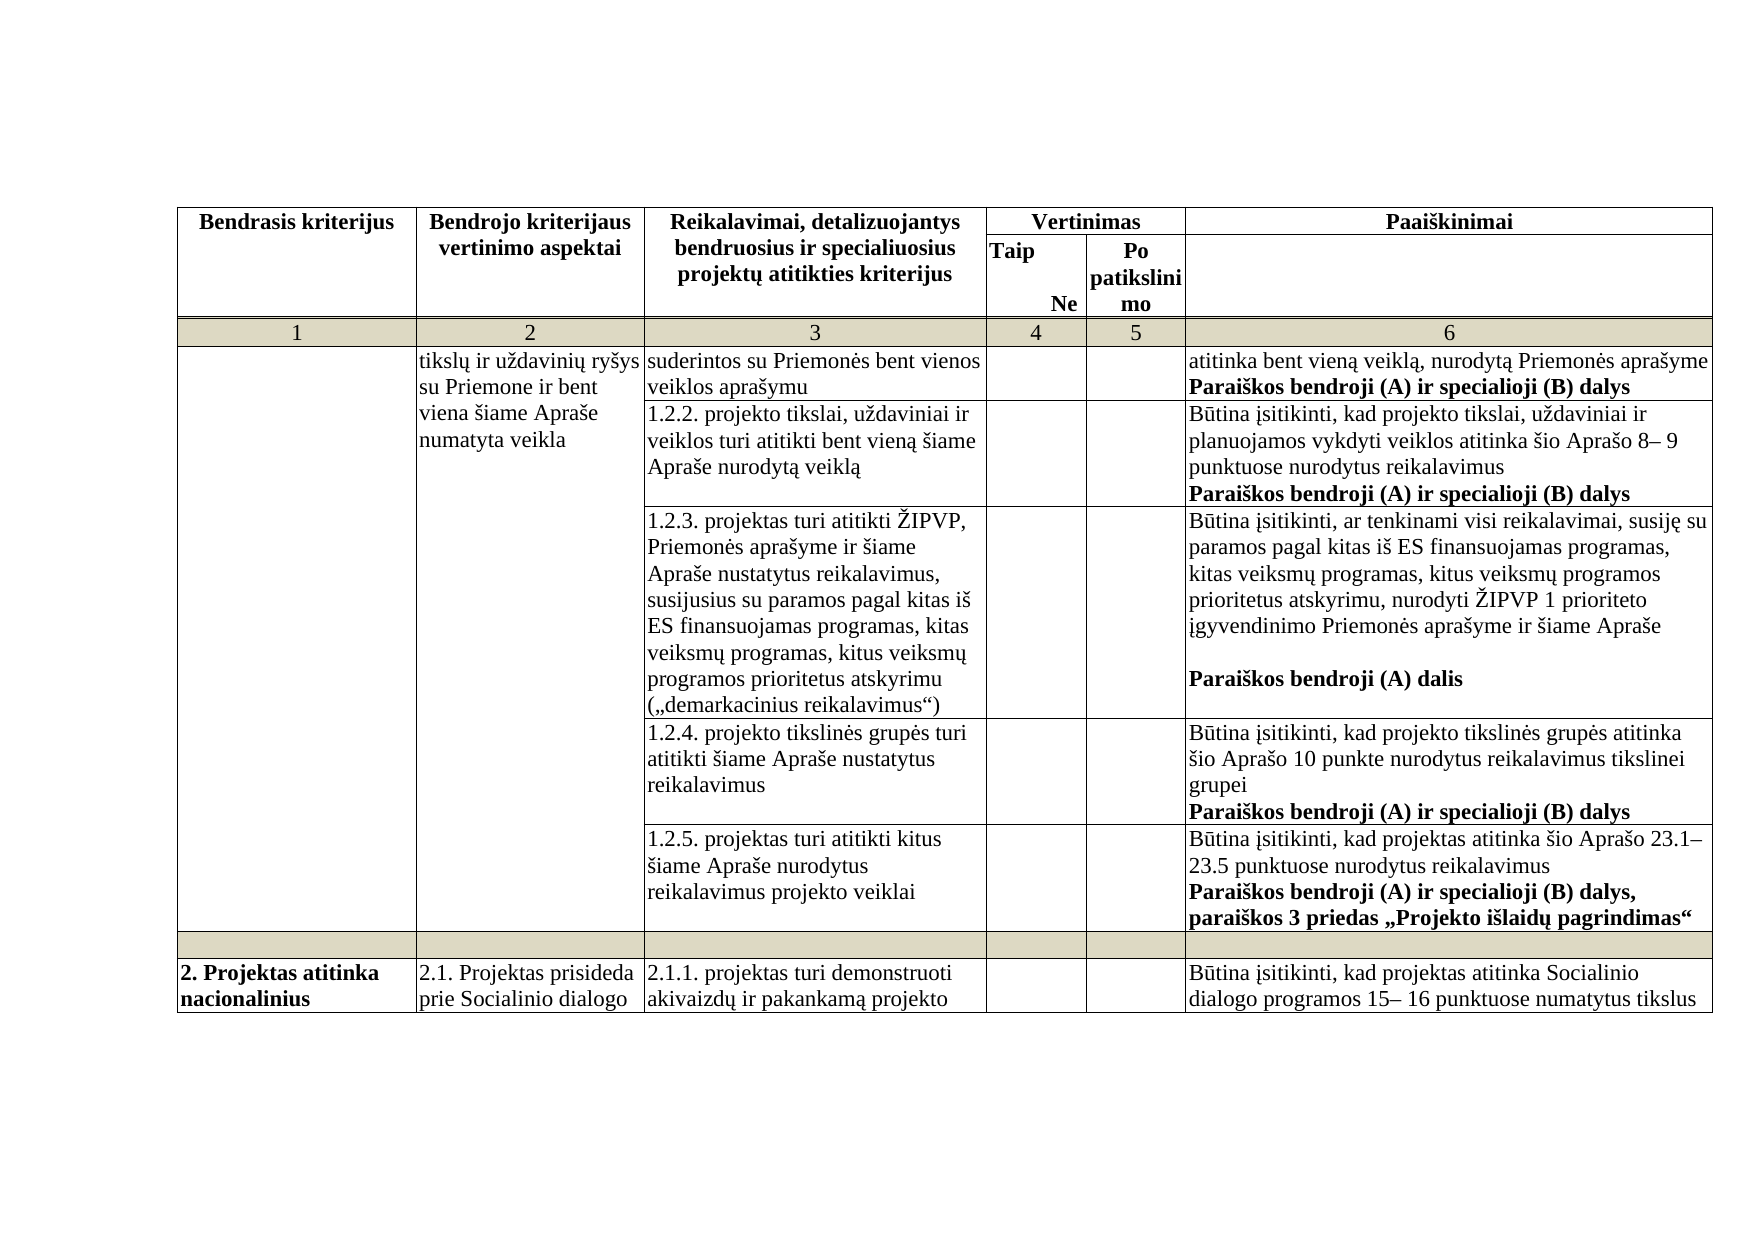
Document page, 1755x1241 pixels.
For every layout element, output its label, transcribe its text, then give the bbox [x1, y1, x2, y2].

table_header Vertinimas [987, 208, 1185, 234]
table_cell [178, 932, 416, 958]
table_cell [987, 401, 1086, 506]
table_cell Būtina įsitikinti, kad projekto tikslinės grupės atitinka šio Aprašo 10 punkte nurodytus reikalavimus tikslinei grupei Paraiškos bendroji (A) ir specialioji (B) dalys [1186, 719, 1712, 824]
table_cell [1186, 932, 1712, 958]
table_cell 2.1. Projektas prisideda prie Socialinio dialogo [417, 959, 644, 1012]
table_cell [987, 959, 1086, 1012]
table_cell atitinka bent vieną veiklą, nurodytą Priemonės aprašyme Paraiškos bendroji (A) ir specialioji (B) dalys [1186, 347, 1712, 399]
table_cell [1087, 932, 1185, 958]
table_header Bendrasis kriterijus [178, 208, 416, 316]
table_cell 3 [645, 319, 986, 346]
table_cell 4 [987, 319, 1086, 346]
table_cell [1087, 719, 1185, 824]
table_cell 5 [1087, 319, 1185, 346]
table_cell [1087, 507, 1185, 718]
table_cell Būtina įsitikinti, ar tenkinami visi reikalavimai, susiję su paramos pagal kitas iš ES finansuojamas programas, kitas veiksmų programas, kitus veiksmų programos prioritetus atskyrimu, nurodyti ŽIPVP 1 prioriteto įgyvendinimo Priemonės aprašyme ir šiame Apraše Paraiškos bendroji (A) dalis [1186, 507, 1712, 718]
table_cell [1087, 825, 1185, 931]
table_header Bendrojo kriterijaus vertinimo aspektai [417, 208, 644, 316]
table_cell 2. Projektas atitinka nacionalinius [178, 959, 416, 1012]
table_cell 2 [417, 319, 644, 346]
table_cell [987, 932, 1086, 958]
table_cell 6 [1186, 319, 1712, 346]
table_cell [645, 932, 986, 958]
table_cell [987, 825, 1086, 931]
table_cell Būtina įsitikinti, kad projektas atitinka šio Aprašo 23.1– 23.5 punktuose nurodytus reikalavimus Paraiškos bendroji (A) ir specialioji (B) dalys, paraiškos 3 priedas „Projekto išlaidų pagrindimas“ [1186, 825, 1712, 931]
table_cell 1.2.2. projekto tikslai, uždaviniai ir veiklos turi atitikti bent vieną šiame Apraše nurodytą veiklą [645, 401, 986, 506]
table_cell 1.2.3. projektas turi atitikti ŽIPVP, Priemonės aprašyme ir šiame Apraše nustatytus reikalavimus, susijusius su paramos pagal kitas iš ES finansuojamas programas, kitas veiksmų programas, kitus veiksmų programos prioritetus atskyrimu („demarkacinius reikalavimus“) [645, 507, 986, 718]
table_cell [987, 507, 1086, 718]
table_cell 2.1.1. projektas turi demonstruoti akivaizdų ir pakankamą projekto [645, 959, 986, 1012]
table_cell suderintos su Priemonės bent vienos veiklos aprašymu [645, 347, 986, 399]
table_cell [987, 347, 1086, 399]
table_cell 1 [178, 319, 416, 346]
table_cell [1087, 959, 1185, 1012]
table_cell [987, 719, 1086, 824]
table_cell Būtina įsitikinti, kad projektas atitinka Socialinio dialogo programos 15– 16 punktuose numatytus tikslus [1186, 959, 1712, 1012]
table_cell Būtina įsitikinti, kad projekto tikslai, uždaviniai ir planuojamos vykdyti veiklos atitinka šio Aprašo 8– 9 punktuose nurodytus reikalavimus Paraiškos bendroji (A) ir specialioji (B) dalys [1186, 401, 1712, 506]
table_header Paaiškinimai [1186, 208, 1712, 234]
table_cell [1087, 347, 1185, 399]
table_cell tikslų ir uždavinių ryšys su Priemone ir bent viena šiame Apraše numatyta veikla [417, 347, 644, 931]
table_cell [178, 347, 416, 931]
table_cell [1087, 401, 1185, 506]
table_cell [1186, 235, 1712, 316]
table_header Reikalavimai, detalizuojantys bendruosius ir specialiuosius projektų atitikties kriterijus [645, 208, 986, 316]
table_cell 1.2.5. projektas turi atitikti kitus šiame Apraše nurodytus reikalavimus projekto veiklai [645, 825, 986, 931]
table_cell 1.2.4. projekto tikslinės grupės turi atitikti šiame Apraše nustatytus reikalavimus [645, 719, 986, 824]
table_cell Po patikslinimo [1087, 235, 1185, 316]
table_cell Taip Ne [987, 235, 1086, 316]
table_cell [417, 932, 644, 958]
